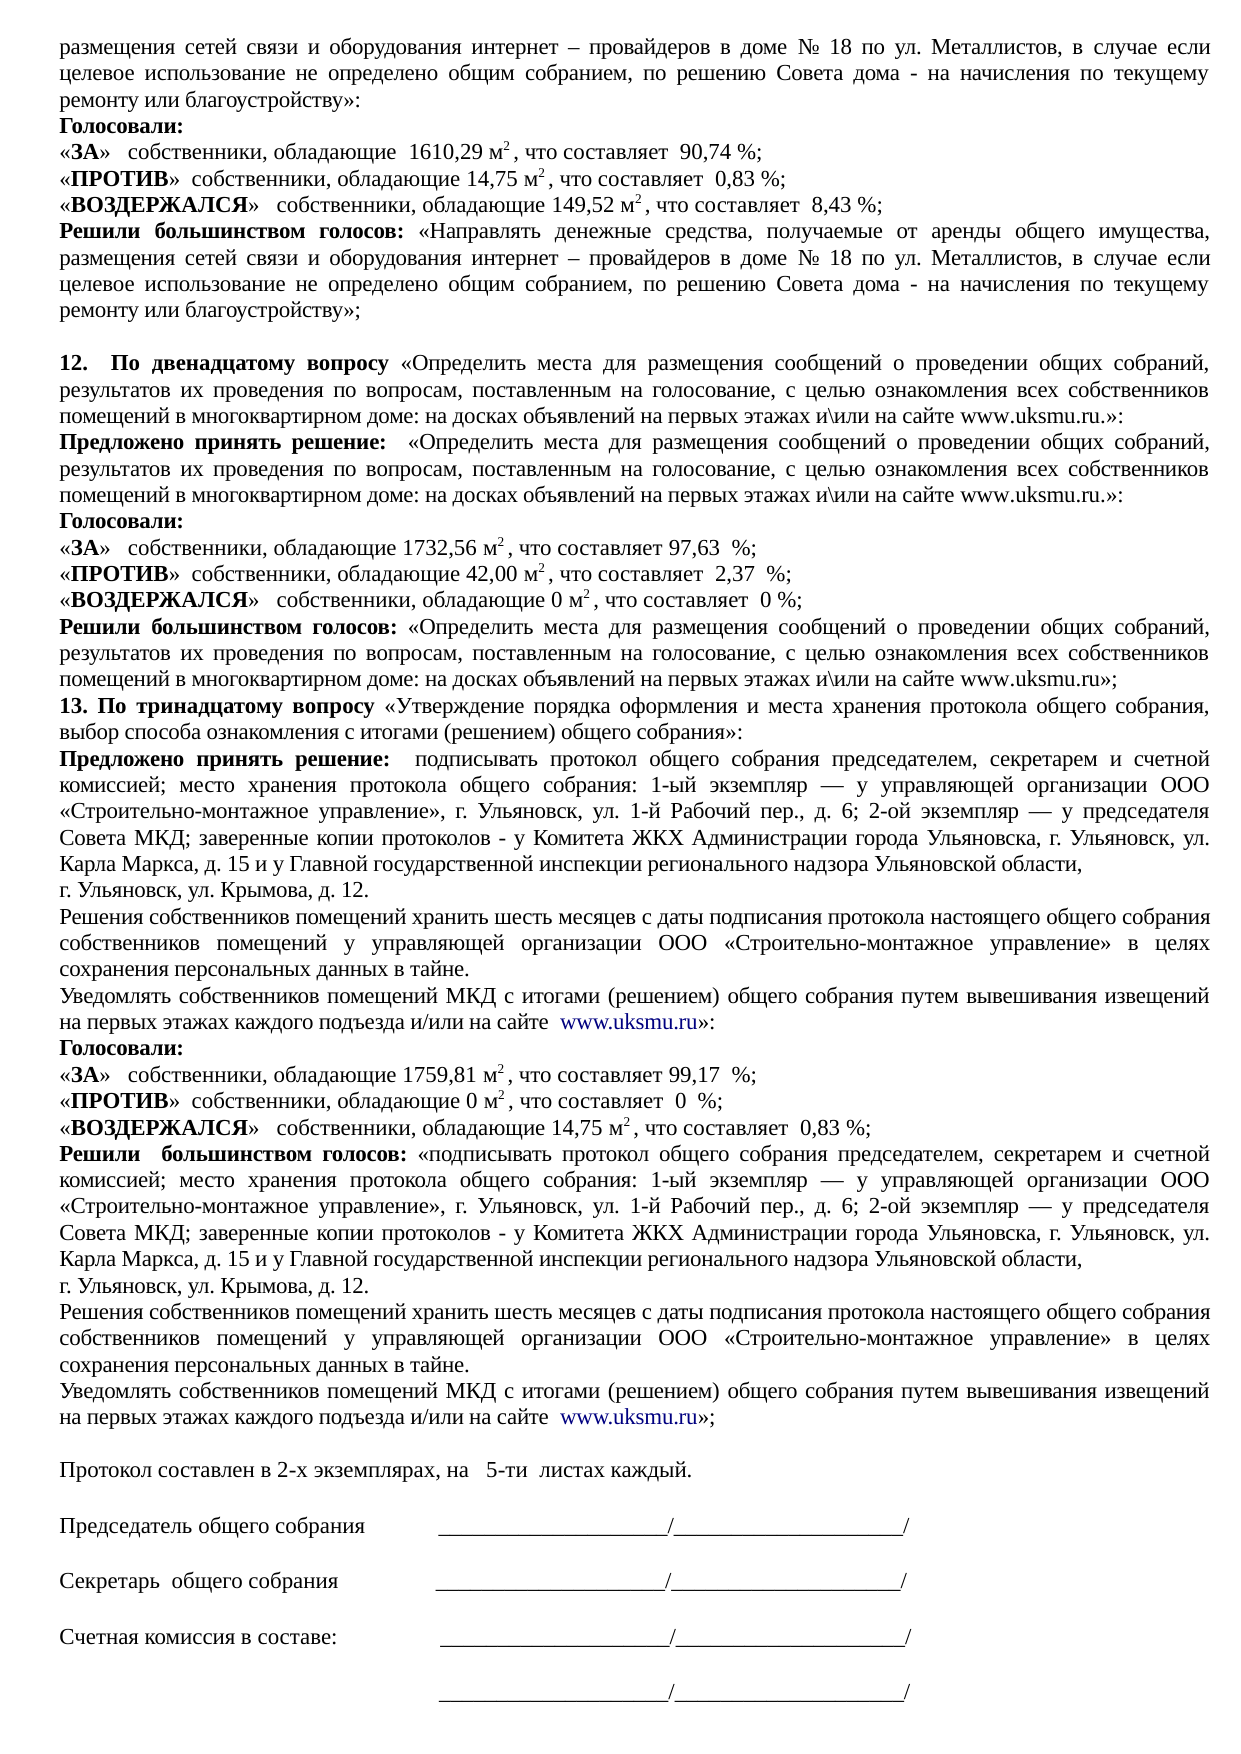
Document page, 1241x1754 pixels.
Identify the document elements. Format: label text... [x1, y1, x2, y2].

text «ПРОТИВ» собственники, обладающие 0 м2 , что составляет 0 %; [59, 1087, 1211, 1113]
text Решили большинством голосов: «подписывать протокол общего собрания председателем, секретарем и счетной комиссией; место хранения протокола общего собрания: 1-ый экземпляр — у управляющей организации ООО «Строительно-монтажное управление», г. Ульяновск, ул. 1-й Рабочий пер., д. 6; 2-ой экземпляр — у председателя Совета МКД; заверенные копии протоколов - у Комитета ЖКХ Администрации города Ульяновска, г. Ульяновск, ул. Карла Маркса, д. 15 и у Главной государственной инспекции регионального надзора Ульяновской области, [59, 1140, 1211, 1272]
text г. Ульяновск, ул. Крымова, д. 12. [59, 1272, 1211, 1298]
text «ВОЗДЕРЖАЛСЯ» собственники, обладающие 0 м2 , что составляет 0 %; [59, 586, 1211, 613]
text Голосовали: [59, 507, 1211, 534]
text Предложено принять решение: подписывать протокол общего собрания председателем, секретарем и счетной комиссией; место хранения протокола общего собрания: 1-ый экземпляр — у управляющей организации ООО «Строительно-монтажное управление», г. Ульяновск, ул. 1-й Рабочий пер., д. 6; 2-ой экземпляр — у председателя Совета МКД; заверенные копии протоколов - у Комитета ЖКХ Администрации города Ульяновска, г. Ульяновск, ул. Карла Маркса, д. 15 и у Главной государственной инспекции регионального надзора Ульяновской области, [59, 744, 1211, 876]
text Протокол составлен в 2-х экземплярах, на 5-ти листах каждый. [59, 1456, 1211, 1482]
text «ВОЗДЕРЖАЛСЯ» собственники, обладающие 14,75 м2 , что составляет 0,83 %; [59, 1113, 1211, 1140]
text Уведомлять собственников помещений МКД с итогами (решением) общего собрания путем вывешивания извещений на первых этажах каждого подъезда и/или на сайте www.uksmu.ru»; [59, 1377, 1211, 1430]
text Секретарь общего собрания ____________________/____________________/ [59, 1567, 1211, 1593]
text Голосовали: [59, 112, 1211, 138]
text ____________________/____________________/ [59, 1678, 1211, 1704]
text Председатель общего собрания ____________________/____________________/ [59, 1512, 1211, 1538]
text «ПРОТИВ» собственники, обладающие 14,75 м2 , что составляет 0,83 %; [59, 165, 1211, 191]
text 12. По двенадцатому вопросу «Определить места для размещения сообщений о проведении общих собраний, результатов их проведения по вопросам, поставленным на голосование, с целью ознакомления всех собственников помещений в многоквартирном доме: на досках объявлений на первых этажах и\или на сайте www.uksmu.ru.»: [59, 349, 1211, 428]
text «ЗА» собственники, обладающие 1759,81 м2 , что составляет 99,17 %; [59, 1061, 1211, 1087]
text «ВОЗДЕРЖАЛСЯ» собственники, обладающие 149,52 м2 , что составляет 8,43 %; [59, 191, 1211, 217]
text размещения сетей связи и оборудования интернет – провайдеров в доме № 18 по ул. Металлистов, в случае если целевое использование не определено общим собранием, по решению Совета дома - на начисления по текущему ремонту или благоустройству»: [59, 33, 1211, 112]
text Предложено принять решение: «Определить места для размещения сообщений о проведении общих собраний, результатов их проведения по вопросам, поставленным на голосование, с целью ознакомления всех собственников помещений в многоквартирном доме: на досках объявлений на первых этажах и\или на сайте www.uksmu.ru.»: [59, 428, 1211, 507]
text Решения собственников помещений хранить шесть месяцев с даты подписания протокола настоящего общего собрания собственников помещений у управляющей организации ООО «Строительно-монтажное управление» в целях сохранения персональных данных в тайне. [59, 1298, 1211, 1377]
text «ЗА» собственники, обладающие 1732,56 м2 , что составляет 97,63 %; [59, 534, 1211, 560]
text Уведомлять собственников помещений МКД с итогами (решением) общего собрания путем вывешивания извещений на первых этажах каждого подъезда и/или на сайте www.uksmu.ru»: [59, 982, 1211, 1034]
text Решили большинством голосов: «Определить места для размещения сообщений о проведении общих собраний, результатов их проведения по вопросам, поставленным на голосование, с целью ознакомления всех собственников помещений в многоквартирном доме: на досках объявлений на первых этажах и\или на сайте www.uksmu.ru»; [59, 613, 1211, 692]
text Решения собственников помещений хранить шесть месяцев с даты подписания протокола настоящего общего собрания собственников помещений у управляющей организации ООО «Строительно-монтажное управление» в целях сохранения персональных данных в тайне. [59, 903, 1211, 982]
text «ЗА» собственники, обладающие 1610,29 м2 , что составляет 90,74 %; [59, 138, 1211, 165]
text г. Ульяновск, ул. Крымова, д. 12. [59, 876, 1211, 903]
text Решили большинством голосов: «Направлять денежные средства, получаемые от аренды общего имущества, размещения сетей связи и оборудования интернет – провайдеров в доме № 18 по ул. Металлистов, в случае если целевое использование не определено общим собранием, по решению Совета дома - на начисления по текущему ремонту или благоустройству»; [59, 217, 1211, 323]
text Голосовали: [59, 1034, 1211, 1061]
text «ПРОТИВ» собственники, обладающие 42,00 м2 , что составляет 2,37 %; [59, 560, 1211, 586]
text 13. По тринадцатому вопросу «Утверждение порядка оформления и места хранения протокола общего собрания, выбор способа ознакомления с итогами (решением) общего собрания»: [59, 692, 1211, 744]
text Счетная комиссия в составе: ____________________/____________________/ [59, 1623, 1211, 1649]
